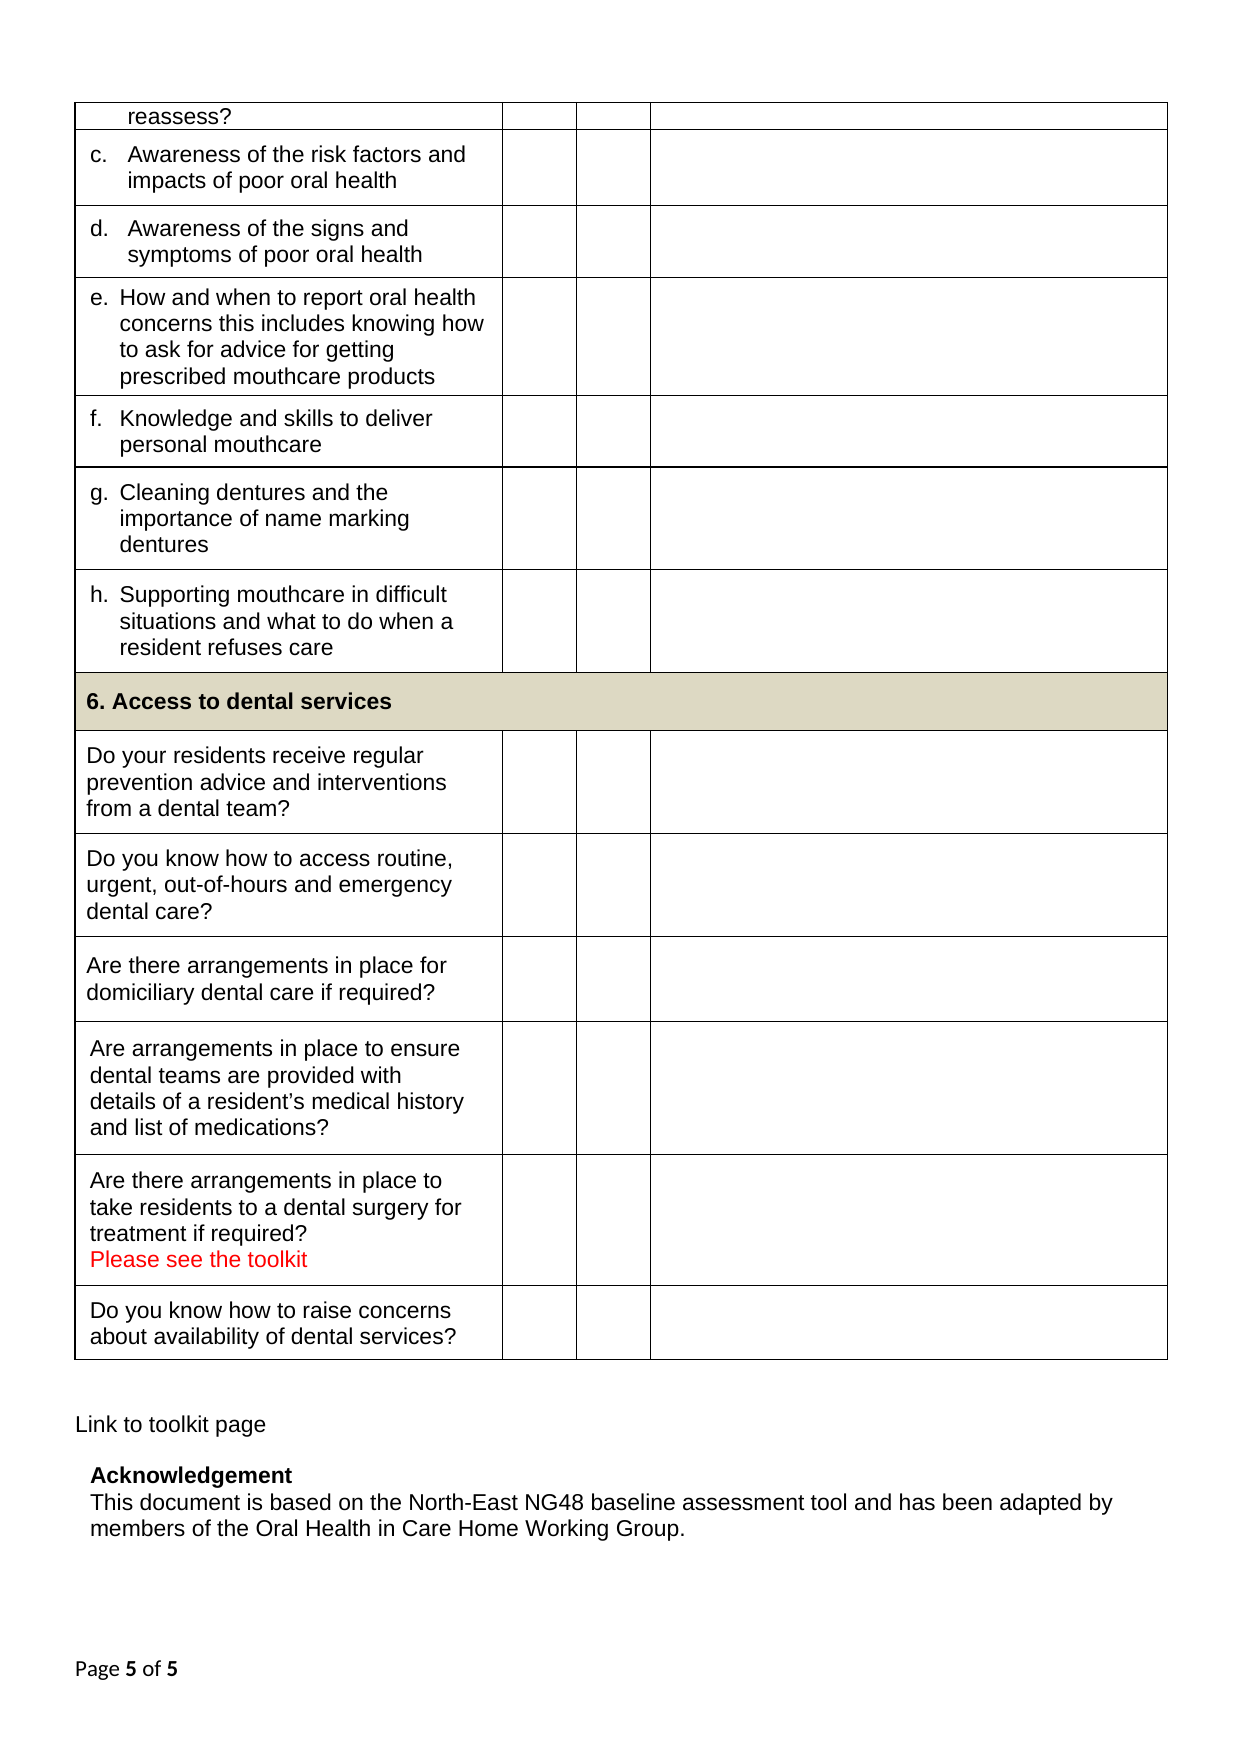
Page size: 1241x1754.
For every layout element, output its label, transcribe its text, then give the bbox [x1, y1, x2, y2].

table_cell [503, 570, 576, 672]
table_cell [651, 468, 1167, 569]
table_cell [503, 731, 576, 833]
text Acknowledgement [90, 1462, 1165, 1489]
table_cell reassess? [76, 103, 502, 129]
table_cell [577, 130, 650, 205]
table_cell Do your residents receive regular prevention advice and interventions from a dental team? [76, 731, 502, 833]
table_cell Do you know how to access routine, urgent, out-of-hours and emergency dental care? [76, 834, 502, 936]
table_cell [503, 937, 576, 1021]
table_cell [651, 278, 1167, 394]
table_cell [577, 1286, 650, 1359]
text Link to toolkit page [75, 1411, 1165, 1438]
table_cell [651, 937, 1167, 1021]
table_cell Do you know how to raise concerns about availability of dental services? [76, 1286, 502, 1359]
table_cell [651, 1022, 1167, 1154]
table_cell Are there arrangements in place to take residents to a dental surgery for treatment if required? Please see the toolkit [76, 1155, 502, 1285]
table_cell [651, 731, 1167, 833]
table_cell Awareness of the risk factors and impacts of poor oral health [76, 130, 502, 205]
table_cell [651, 1155, 1167, 1285]
table_cell [651, 206, 1167, 277]
table_cell [503, 1155, 576, 1285]
table_cell Supporting mouthcare in difficult situations and what to do when a resident refuses care [76, 570, 502, 672]
table_cell [651, 834, 1167, 936]
table_cell [651, 396, 1167, 466]
table_cell [503, 130, 576, 205]
table_cell Are there arrangements in place for domiciliary dental care if required? [76, 937, 502, 1021]
table_cell How and when to report oral health concerns this includes knowing how to ask for advice for getting prescribed mouthcare products [76, 278, 502, 394]
table_cell Are arrangements in place to ensure dental teams are provided with details of a resident’s medical history and list of medications? [76, 1022, 502, 1154]
table_cell [577, 1155, 650, 1285]
table_cell Awareness of the signs and symptoms of poor oral health [76, 206, 502, 277]
table_cell [651, 1286, 1167, 1359]
table_cell [503, 103, 576, 129]
table_cell [651, 570, 1167, 672]
table_cell [503, 834, 576, 936]
table_cell [503, 278, 576, 394]
table_cell Knowledge and skills to deliver personal mouthcare [76, 396, 502, 466]
table_cell Cleaning dentures and the importance of name marking dentures [76, 468, 502, 569]
table_cell [577, 731, 650, 833]
table_cell [651, 103, 1167, 129]
table_cell [577, 278, 650, 394]
table_cell [577, 396, 650, 466]
table_cell [577, 1022, 650, 1154]
table_cell [503, 206, 576, 277]
table_cell [577, 468, 650, 569]
table_cell [577, 937, 650, 1021]
table_cell [503, 1286, 576, 1359]
table_cell [577, 570, 650, 672]
table_cell [577, 206, 650, 277]
table_cell 6. Access to dental services [76, 673, 1167, 730]
table_cell [503, 1022, 576, 1154]
text This document is based on the North-East NG48 baseline assessment tool and has been adapted by members of the Oral Health in Care Home Working Group. [90, 1489, 1165, 1542]
table_cell [503, 396, 576, 466]
table_cell [651, 130, 1167, 205]
table_cell [503, 468, 576, 569]
table_cell [577, 834, 650, 936]
table_cell [577, 103, 650, 129]
